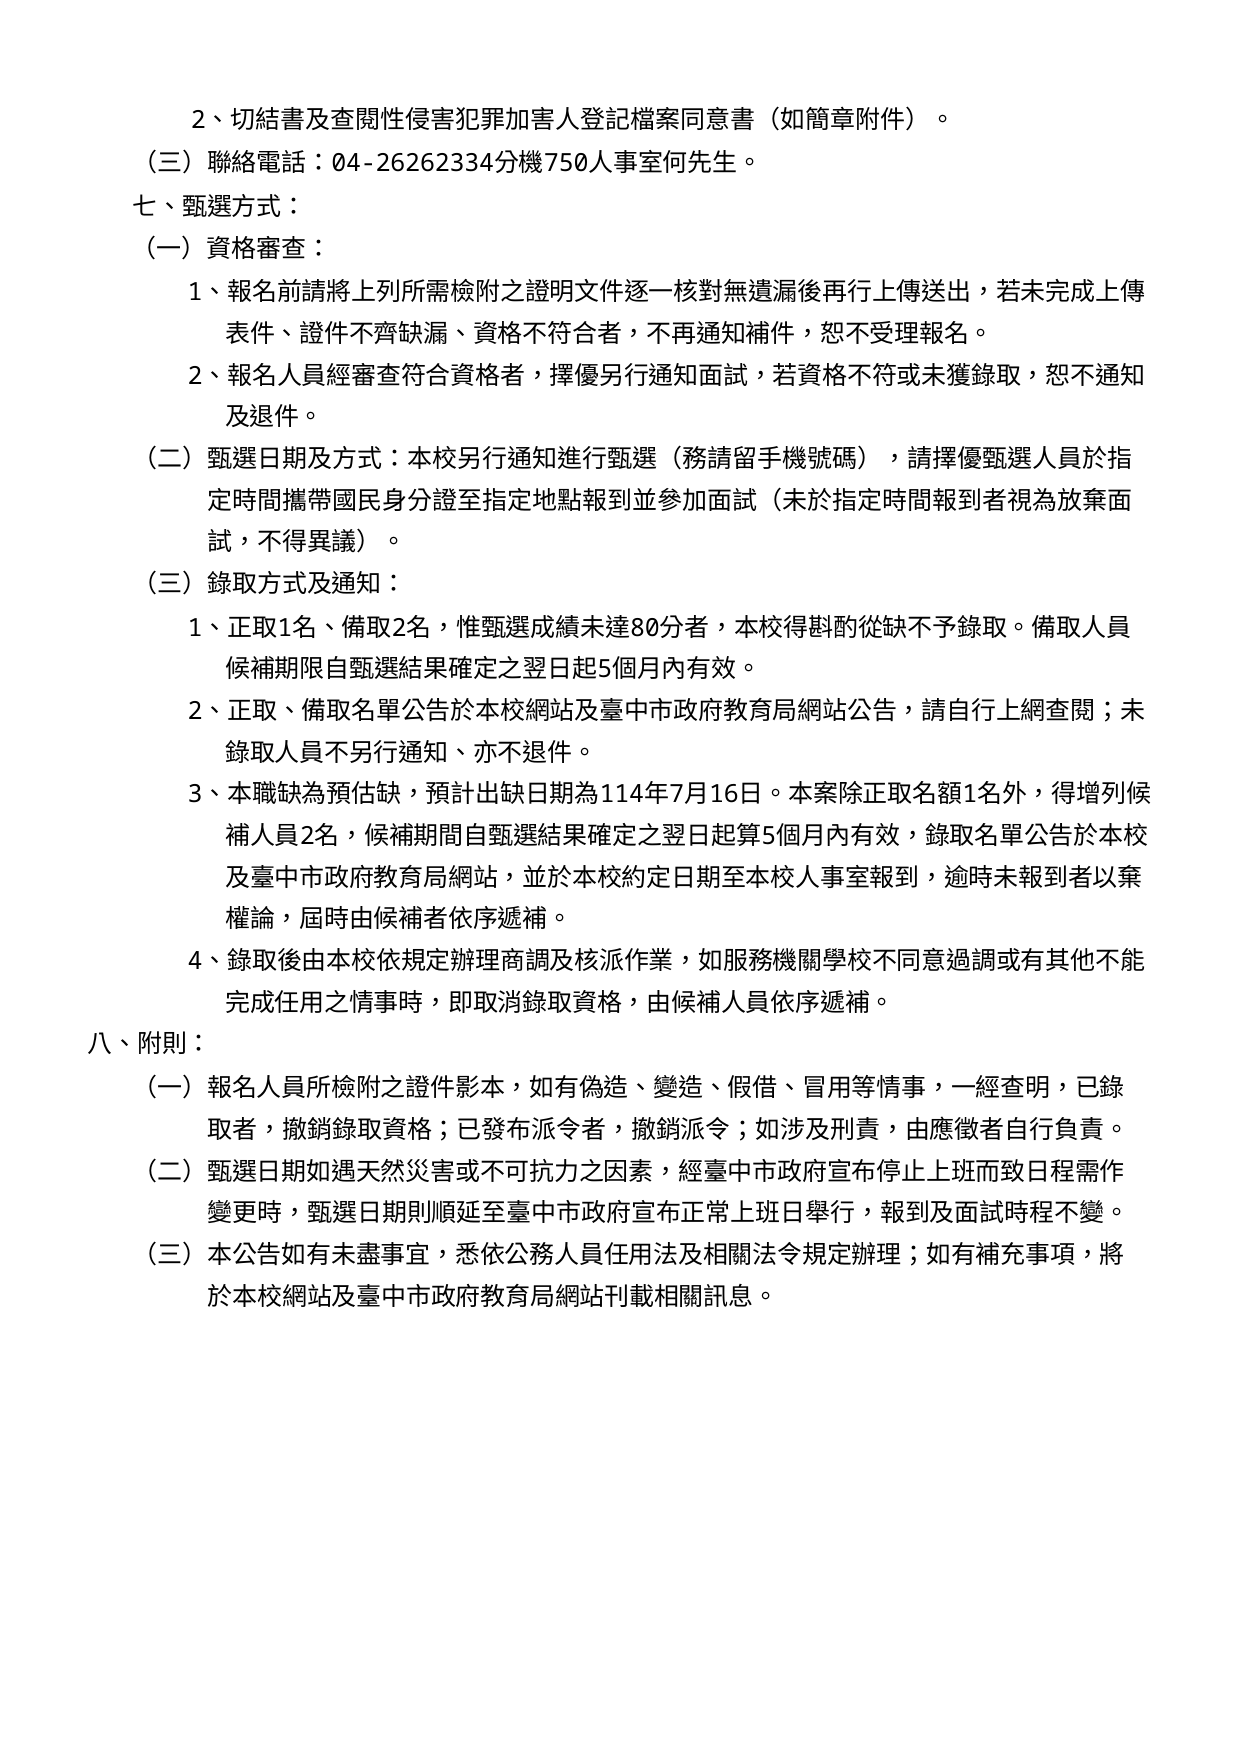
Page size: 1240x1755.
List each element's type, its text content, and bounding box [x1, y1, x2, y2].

text 2、切結書及查閱性侵害犯罪加害人登記檔案同意書（如簡章附件）。 [191, 94, 1166, 135]
text （三）聯絡電話：04-26262334分機750人事室何先生。 [87, 137, 909, 179]
text （三）錄取方式及通知： [133, 558, 1166, 600]
text （一）資格審查： [132, 223, 1166, 264]
text 八、附則： [87, 1018, 1166, 1060]
text 1、正取1名、備取2名，惟甄選成績未達80分者，本校得斟酌從缺不予錄取。備取人員候補期限自甄選結果確定之翌日起5個月內有效。 [187, 602, 1132, 685]
text 1、報名前請將上列所需檢附之證明文件逐一核對無遺漏後再行上傳送出，若未完成上傳表件、證件不齊缺漏、資格不符合者，不再通知補件，恕不受理報名。 [187, 266, 1152, 350]
text （一）報名人員所檢附之證件影本，如有偽造、變造、假借、冒用等情事，一經查明，已錄取者，撤銷錄取資格；已發布派令者，撤銷派令；如涉及刑責，由應徵者自行負責。 [133, 1062, 1133, 1146]
text 2、正取、備取名單公告於本校網站及臺中市政府教育局網站公告，請自行上網查閱；未錄取人員不另行通知、亦不退件。 [187, 685, 1152, 768]
text 2、報名人員經審查符合資格者，擇優另行通知面試，若資格不符或未獲錄取，恕不通知及退件。 [187, 350, 1152, 433]
text 4、錄取後由本校依規定辦理商調及核派作業，如服務機關學校不同意過調或有其他不能完成任用之情事時，即取消錄取資格，由候補人員依序遞補。 [187, 935, 1152, 1018]
text （三）本公告如有未盡事宜，悉依公務人員任用法及相關法令規定辦理；如有補充事項，將於本校網站及臺中市政府教育局網站刊載相關訊息。 [133, 1229, 1133, 1312]
text （二）甄選日期如遇天然災害或不可抗力之因素，經臺中市政府宣布停止上班而致日程需作變更時，甄選日期則順延至臺中市政府宣布正常上班日舉行，報到及面試時程不變。 [133, 1146, 1133, 1229]
text 3、本職缺為預估缺，預計出缺日期為114年7月16日。本案除正取名額1名外，得增列候補人員2名，候補期間自甄選結果確定之翌日起算5個月內有效，錄取名單公告於本校及臺中市政府教育局網站，並於本校約定日期至本校人事室報到，逾時未報到者以棄權論，屆時由候補者依序遞補。 [187, 768, 1152, 935]
text 七、甄選方式： [87, 181, 909, 223]
text （二）甄選日期及方式：本校另行通知進行甄選（務請留手機號碼），請擇優甄選人員於指定時間攜帶國民身分證至指定地點報到並參加面試（未於指定時間報到者視為放棄面試，不得異議）。 [133, 433, 1133, 558]
